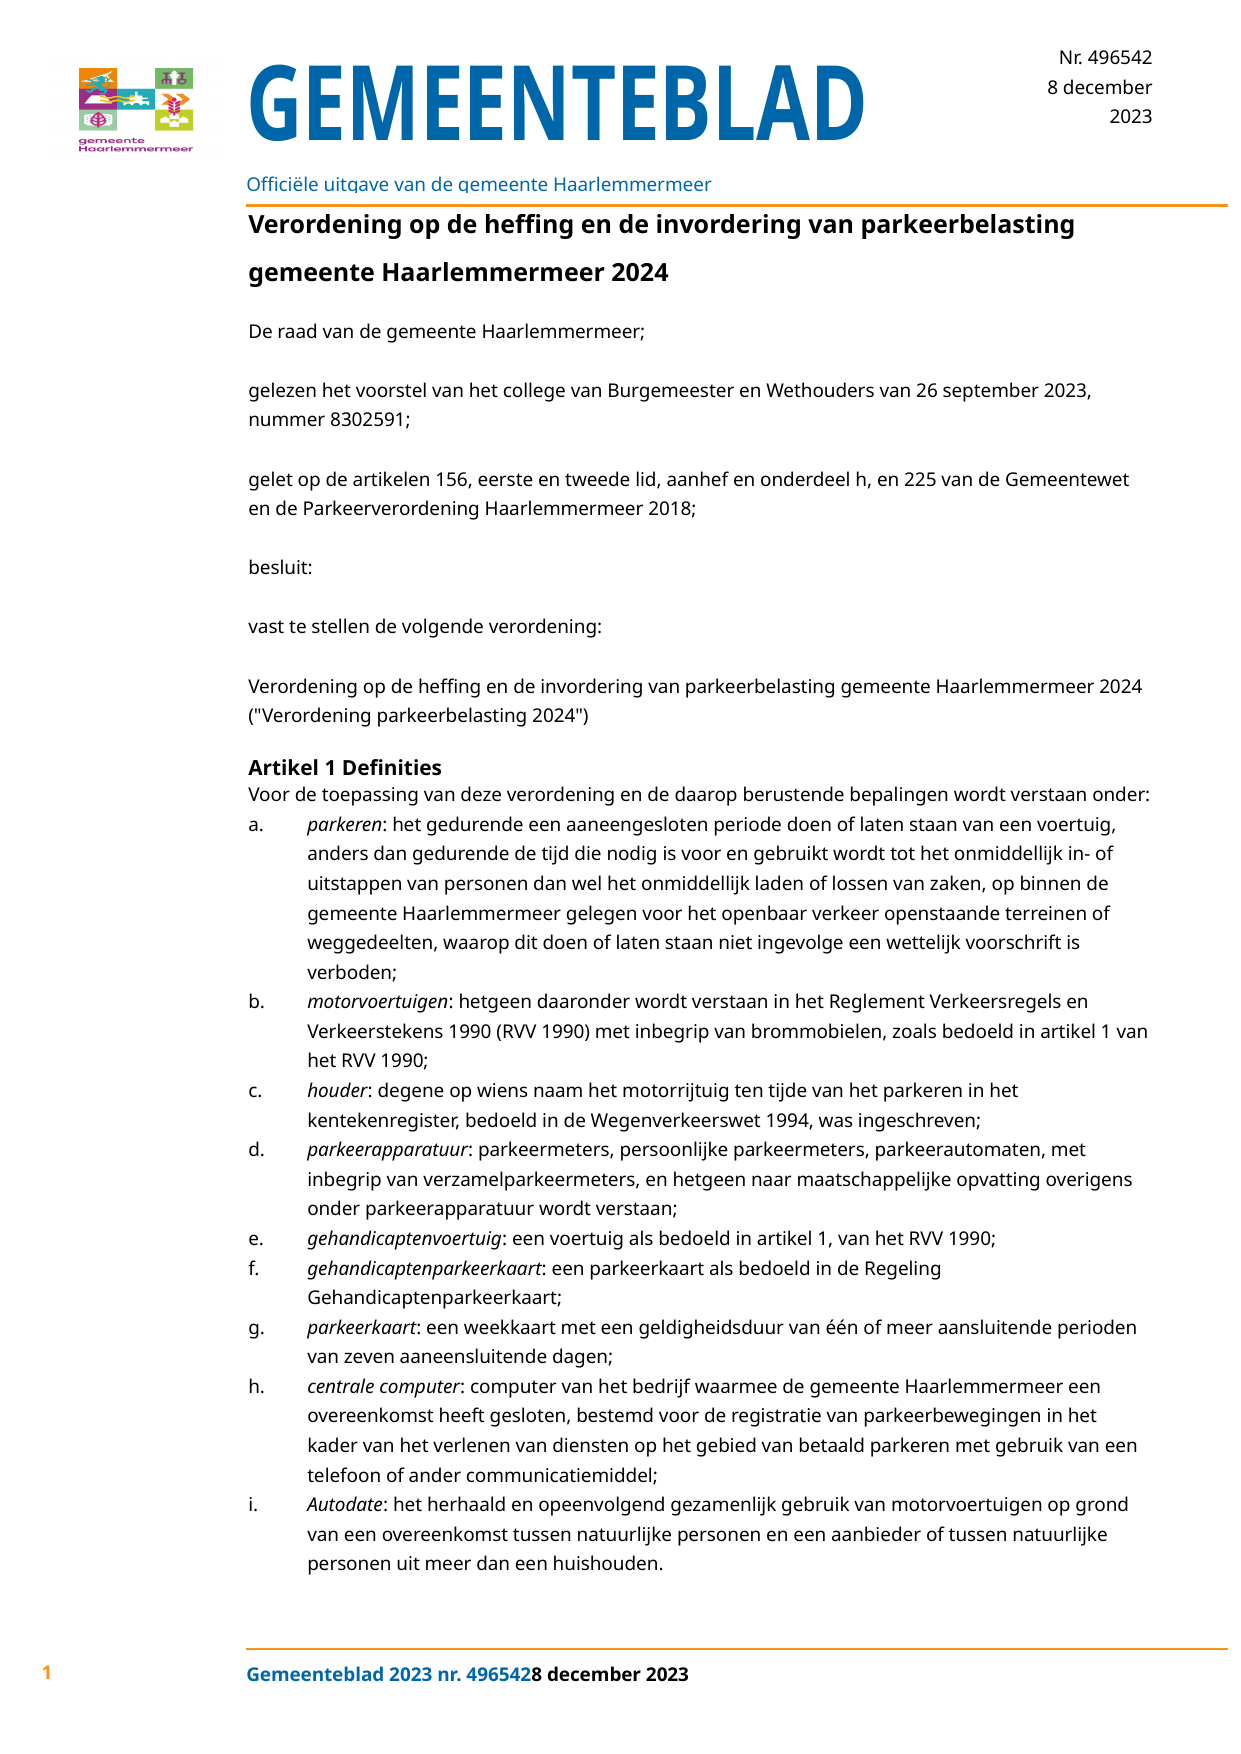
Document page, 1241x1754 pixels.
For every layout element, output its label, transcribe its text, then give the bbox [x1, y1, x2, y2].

text besluit: [248, 554, 1152, 580]
list Autodate: het herhaald en opeenvolgend gezamenlijk gebruik van motorvoertuigen op grond van een overeenkomst tussen natuurlijke personen en een aanbieder of tussen natuurlijke personen uit meer dan een huishouden. [248, 1491, 1152, 1576]
list parkeerapparatuur: parkeermeters, persoonlijke parkeermeters, parkeerautomaten, met inbegrip van verzamelparkeermeters, en hetgeen naar maatschappelijke opvatting overigens onder parkeerapparatuur wordt verstaan; [248, 1136, 1152, 1221]
text gelezen het voorstel van het college van Burgemeester en Wethouders van 26 september 2023, nummer 8302591; [248, 377, 1152, 432]
text Artikel 1 Definities [248, 753, 1152, 781]
text De raad van de gemeente Haarlemmermeer; [248, 318, 1152, 344]
list gehandicaptenparkeerkaart: een parkeerkaart als bedoeld in de Regeling Gehandicaptenparkeerkaart; [248, 1255, 1152, 1310]
list parkeren: het gedurende een aaneengesloten periode doen of laten staan van een voertuig, anders dan gedurende de tijd die nodig is voor en gebruikt wordt tot het onmiddellijk in- of uitstappen van personen dan wel het onmiddellijk laden of lossen van zaken, op binnen de gemeente Haarlemmermeer gelegen voor het openbaar verkeer openstaande terreinen of weggedeelten, waarop dit doen of laten staan niet ingevolge een wettelijk voorschrift is verboden; [248, 811, 1152, 984]
list motorvoertuigen: hetgeen daaronder wordt verstaan in het Reglement Verkeersregels en Verkeerstekens 1990 (RVV 1990) met inbegrip van brommobielen, zoals bedoeld in artikel 1 van het RVV 1990; [248, 988, 1152, 1073]
list houder: degene op wiens naam het motorrijtuig ten tijde van het parkeren in het kentekenregister, bedoeld in de Wegenverkeerswet 1994, was ingeschreven; [248, 1077, 1152, 1132]
text Verordening op de heffing en de invordering van parkeerbelasting gemeente Haarlemmermeer 2024 [248, 207, 1152, 288]
list gehandicaptenvoertuig: een voertuig als bedoeld in artikel 1, van het RVV 1990; [248, 1225, 1152, 1251]
list parkeerkaart: een weekkaart met een geldigheidsduur van één of meer aansluitende perioden van zeven aaneensluitende dagen; [248, 1314, 1152, 1369]
list centrale computer: computer van het bedrijf waarmee de gemeente Haarlemmermeer een overeenkomst heeft gesloten, bestemd voor de registratie van parkeerbewegingen in het kader van het verlenen van diensten op het gebied van betaald parkeren met gebruik van een telefoon of ander communicatiemiddel; [248, 1373, 1152, 1487]
text gelet op de artikelen 156, eerste en tweede lid, aanhef en onderdeel h, en 225 van de Gemeentewet en de Parkeerverordening Haarlemmermeer 2018; [248, 466, 1152, 521]
picture [41, 47, 231, 172]
text Voor de toepassing van deze verordening en de daarop berustende bepalingen wordt verstaan onder: [248, 781, 1152, 807]
text Verordening op de heffing en de invordering van parkeerbelasting gemeente Haarlemmermeer 2024 ("Verordening parkeerbelasting 2024") [248, 673, 1152, 728]
text vast te stellen de volgende verordening: [248, 614, 1152, 639]
